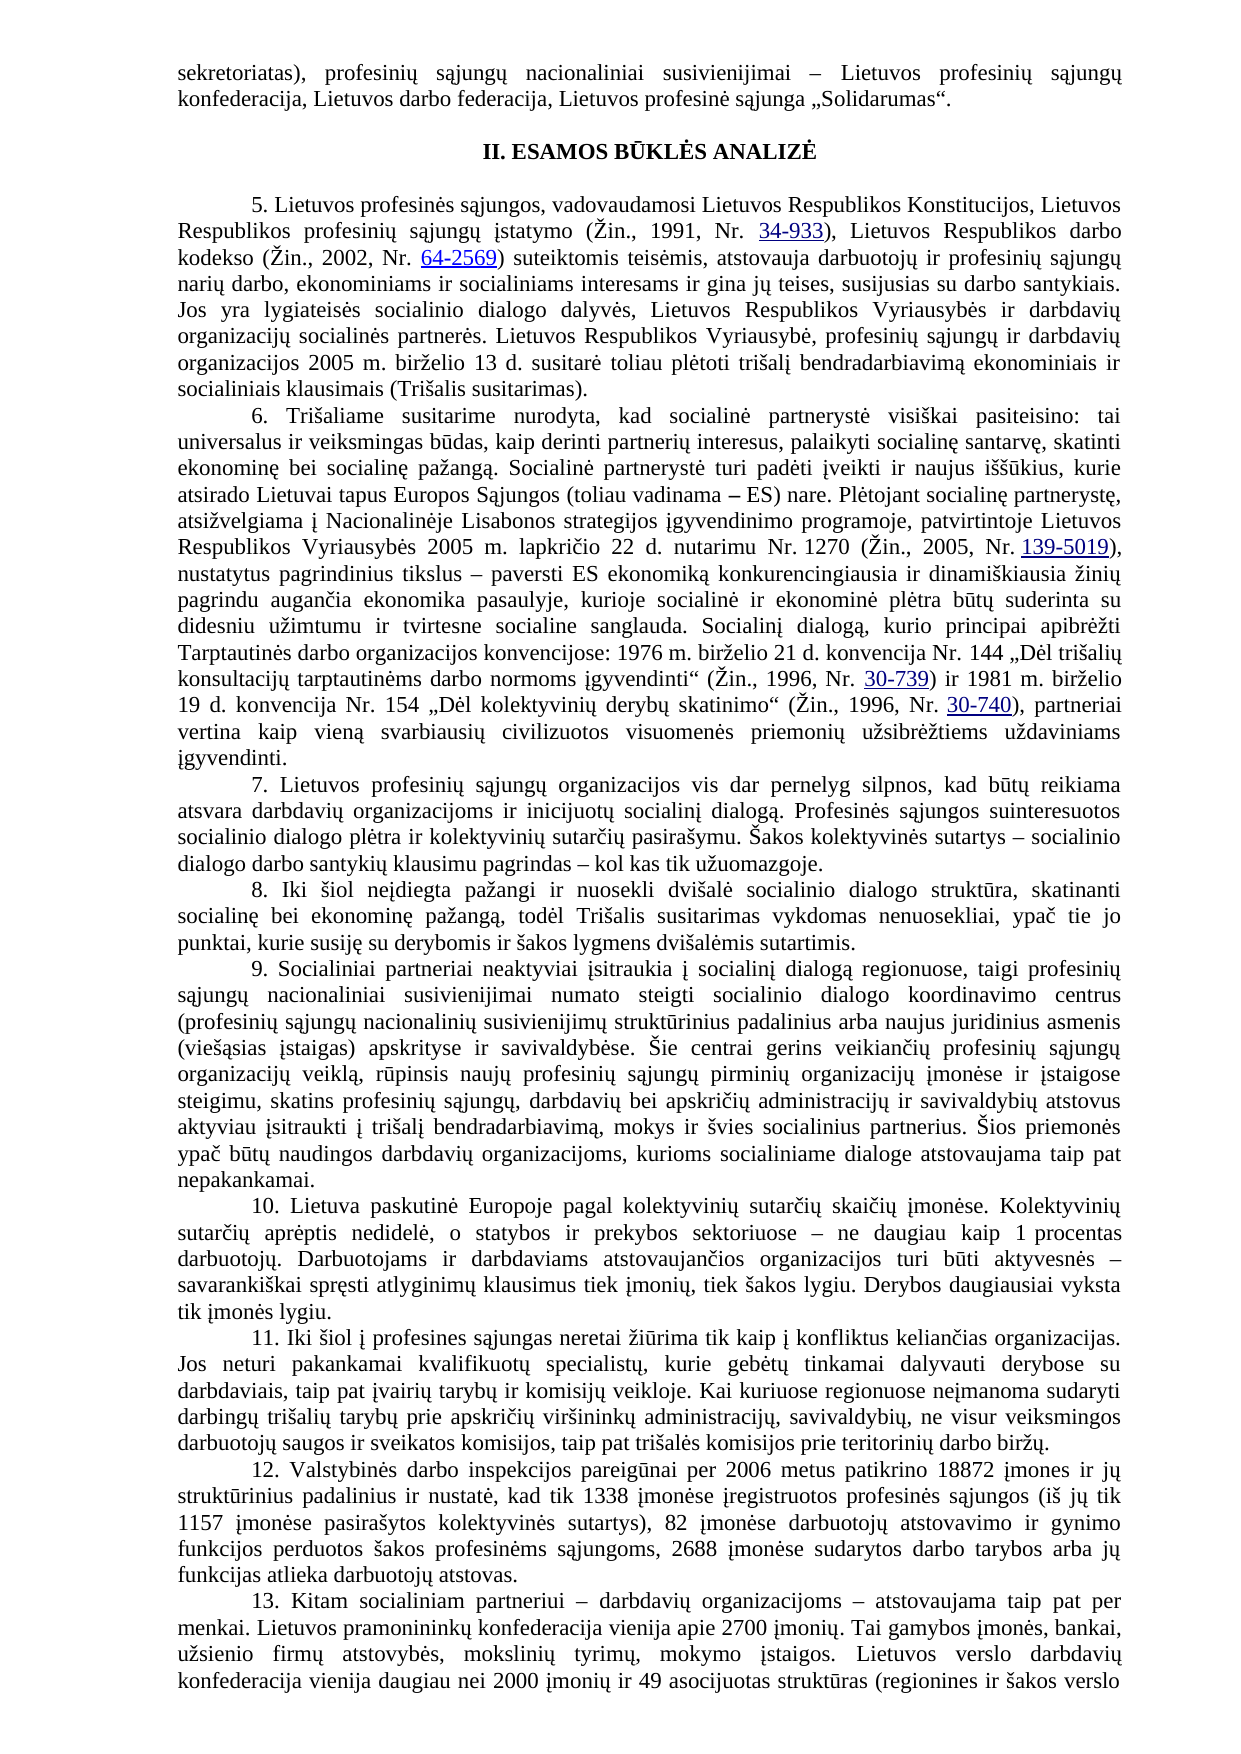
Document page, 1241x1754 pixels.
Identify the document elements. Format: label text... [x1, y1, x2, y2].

text 12. Valstybinės darbo inspekcijos pareigūnai per 2006 metus patikrino 18872 įmones ir jų struktūri­nius padalinius ir nustatė, kad tik 1338 įmonėse įregistruotos profesinės sąjungos (iš jų tik 1157 įmonėse pasirašytos kolektyvinės sutartys), 82 įmonėse darbuotojų atstovavimo ir gynimo funkcijos perduotos šakos profesinėms sąjungoms, 2688 įmonėse sudarytos darbo tarybos arba jų funkcijas atlieka darbuotojų atstovas. [177, 1456, 1122, 1588]
text 11. Iki šiol į profesines sąjungas neretai žiūrima tik kaip į konfliktus keliančias organizacijas. Jos neturi pakankamai kvalifikuotų specialistų, kurie gebėtų tinkamai dalyvauti derybose su darbdaviais, taip pat įvairių tarybų ir komisijų veikloje. Kai kuriuose regionuose neįmanoma sudaryti darbingų trišalių tarybų prie apskričių viršininkų administracijų, savivaldybių, ne visur veiksmingos darbuotojų saugos ir sveikatos komisijos, taip pat trišalės komisijos prie teritorinių darbo biržų. [177, 1324, 1122, 1456]
text 8. Iki šiol neįdiegta pažangi ir nuosekli dvišalė socialinio dialogo struktūra, skatinanti socialinę bei ekonominę pažangą, todėl Trišalis susitarimas vykdomas nenuosekliai, ypač tie jo punktai, kurie susiję su derybomis ir šakos lygmens dvišalėmis sutartimis. [177, 876, 1122, 955]
text 6. Trišaliame susitarime nurodyta, kad socialinė partnerystė visiškai pasiteisino: tai universalus ir veiksmingas būdas, kaip derinti partnerių interesus, palaikyti socialinę santarvę, skatinti ekonominę bei socialinę pažangą. Socialinė partnerystė turi padėti įveikti ir naujus iššūkius, kurie atsirado Lietuvai tapus Europos Sąjungos (toliau vadinama – ES) nare. Plėtojant socialinę partnerystę, atsižvelgiama į Nacionalinėje Lisabonos strategijos įgyvendinimo programoje, patvirtintoje Lietuvos Respublikos Vyriausybės 2005 m. lapkričio 22 d. nutarimu Nr. 1270 (Žin., 2005, Nr. 139-5019), nustatytus pagrindinius tikslus – paversti ES ekonomiką konkurencingiausia ir dinamiškiausia žinių pagrindu augančia ekonomika pasaulyje, kurioje socialinė ir ekonominė plėtra būtų suderinta su didesniu užimtumu ir tvirtesne socialine sanglauda. Socialinį dialogą, kurio principai apibrėžti Tarptautinės darbo organizacijos konvencijose: 1976 m. birželio 21 d. konvencija Nr. 144 „Dėl trišalių konsultacijų tarptautinėms darbo normoms įgyvendinti“ (Žin., 1996, Nr. 30-739) ir 1981 m. birželio 19 d. konvencija Nr. 154 „Dėl kolektyvinių derybų skatinimo“ (Žin., 1996, Nr. 30-740), partneriai vertina kaip vieną svarbiausių civilizuotos visuomenės priemonių užsibrėžtiems uždaviniams įgyvendinti. [177, 402, 1122, 771]
text 5. Lietuvos profesinės sąjungos, vadovaudamosi Lietuvos Respublikos Konstitucijos, Lietuvos Respublikos profesinių sąjungų įstatymo (Žin., 1991, Nr. 34-933), Lietuvos Respublikos darbo kodekso (Žin., 2002, Nr. 64-2569) suteiktomis teisėmis, atstovauja darbuotojų ir profesinių sąjungų narių darbo, ekonominiams ir socialiniams interesams ir gina jų teises, susijusias su darbo santykiais. Jos yra lygiateisės socialinio dialogo dalyvės, Lietuvos Respublikos Vyriausybės ir darbdavių organizacijų socialinės partnerės. Lietuvos Respublikos Vyriausybė, profesinių sąjungų ir darbdavių organizacijos 2005 m. birželio 13 d. susitarė toliau plėtoti trišalį bendradarbiavimą ekonominiais ir socialiniais klausimais (Trišalis susitarimas). [177, 191, 1122, 402]
text 10. Lietuva paskutinė Europoje pagal kolektyvinių sutarčių skaičių įmonėse. Kolektyvinių sutarčių aprėptis nedidelė, o statybos ir prekybos sektoriuose – ne daugiau kaip 1 procentas darbuotojų. Darbuotojams ir darbdaviams atstovaujančios organizacijos turi būti aktyvesnės – savarankiškai spręsti atlyginimų klausimus tiek įmonių, tiek šakos lygiu. Derybos daugiausiai vyksta tik įmonės lygiu. [177, 1192, 1122, 1324]
text sekretoriatas), profesinių sąjungų nacionaliniai susivienijimai – Lietuvos profesinių sąjungų konfederacija, Lietuvos darbo federacija, Lietuvos profesinė sąjunga „Solidarumas“. [177, 59, 1122, 112]
text 9. Socialiniai partneriai neaktyviai įsitraukia į socialinį dialogą regionuose, taigi profesinių sąjungų nacionaliniai susivienijimai numato steigti socialinio dialogo koordinavimo centrus (profesinių sąjungų nacionalinių susivienijimų struktūrinius padalinius arba naujus juridinius asmenis (viešąsias įstaigas) apskrityse ir savivaldybėse. Šie centrai gerins veikiančių profesinių sąjungų organizacijų veiklą, rūpinsis naujų profesinių sąjungų pirminių organizacijų įmonėse ir įstaigose steigimu, skatins profesinių sąjungų, darbdavių bei apskričių administracijų ir savivaldybių atstovus aktyviau įsitraukti į trišalį bendradarbiavimą, mokys ir švies socialinius partnerius. Šios priemonės ypač būtų naudingos darbdavių organizacijoms, kurioms socialiniame dialoge atstovaujama taip pat nepakankamai. [177, 955, 1122, 1192]
text 13. Kitam socialiniam partneriui – darbdavių organizacijoms – atstovaujama taip pat per menkai. Lietuvos pramonininkų konfederacija vienija apie 2700 įmonių. Tai gamybos įmonės, bankai, užsienio firmų atstovybės, mokslinių tyrimų, mokymo įstaigos. Lietuvos verslo darbdavių konfederacija vienija daugiau nei 2000 įmonių ir 49 asocijuotas struktūras (regionines ir šakos verslo [177, 1588, 1122, 1693]
text 7. Lietuvos profesinių sąjungų organizacijos vis dar pernelyg silpnos, kad būtų reikiama atsvara darbdavių organizacijoms ir inicijuotų socialinį dialogą. Profesinės sąjungos suinteresuotos socialinio dialogo plėtra ir kolektyvinių sutarčių pasirašymu. Šakos kolektyvinės sutartys – socialinio dialogo darbo santykių klausimu pagrindas – kol kas tik užuomazgoje. [177, 771, 1122, 876]
text II. ESAMOS BŪKLĖS ANALIZĖ [177, 138, 1122, 164]
